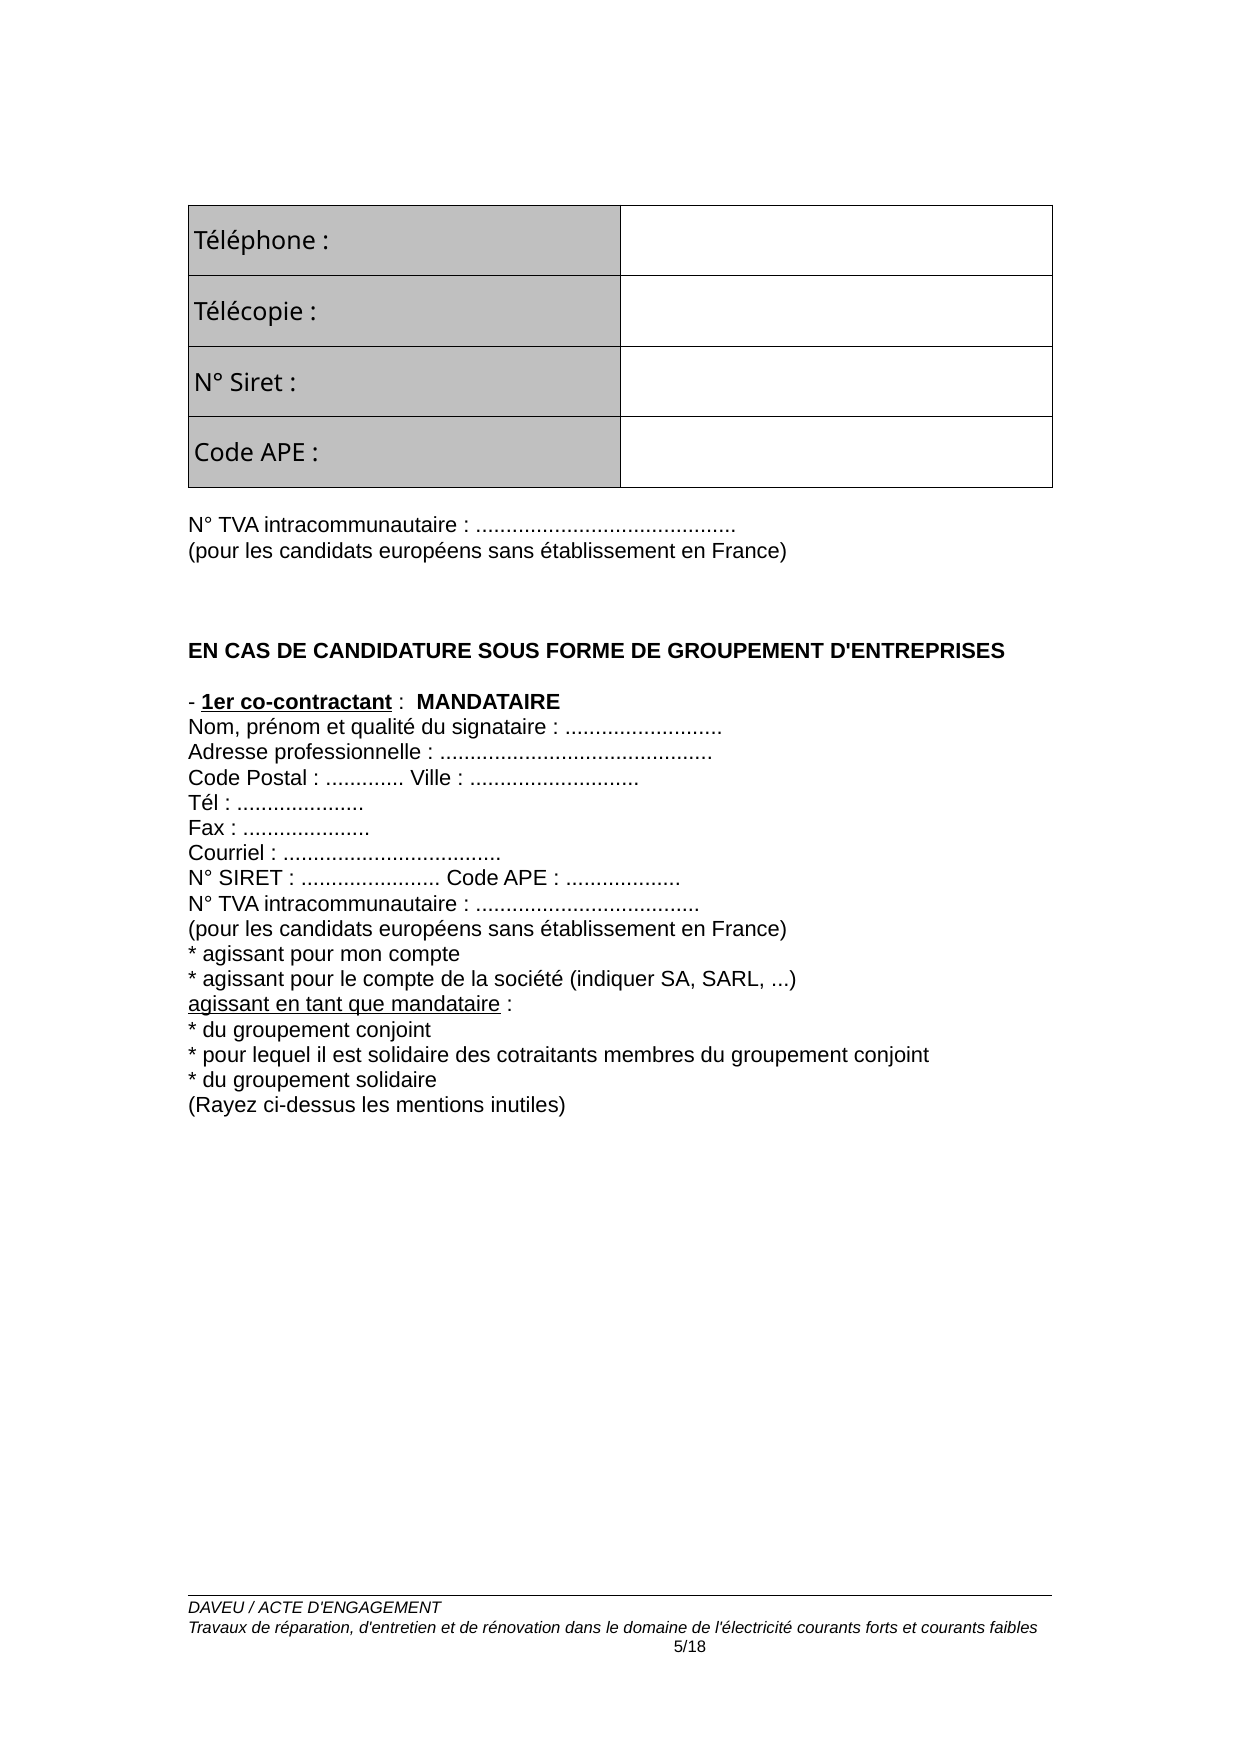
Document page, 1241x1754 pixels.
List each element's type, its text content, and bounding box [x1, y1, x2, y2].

text * du groupement solidaire [188, 1067, 1052, 1092]
text N° TVA intracommunautaire : ..................................... [188, 891, 1052, 916]
text * agissant pour le compte de la société (indiquer SA, SARL, ...) [188, 966, 1052, 991]
text EN CAS DE CANDIDATURE SOUS FORME DE GROUPEMENT D'ENTREPRISES [188, 638, 1052, 664]
text - 1er co-contractant : MANDATAIRE [188, 689, 1052, 714]
text (pour les candidats européens sans établissement en France) [188, 916, 1052, 941]
text * agissant pour mon compte [188, 941, 1052, 966]
text * pour lequel il est solidaire des cotraitants membres du groupement conjoint [188, 1042, 1052, 1067]
text N° TVA intracommunautaire : ........................................... [188, 512, 1052, 538]
table_cell Code APE : [189, 417, 620, 487]
text * du groupement conjoint [188, 1017, 1052, 1042]
table_cell [621, 206, 1052, 275]
text (Rayez ci-dessus les mentions inutiles) [188, 1092, 1052, 1117]
table_cell [621, 347, 1052, 416]
table_cell [621, 417, 1052, 487]
text N° SIRET : ....................... Code APE : ................... [188, 865, 1052, 891]
text agissant en tant que mandataire : [188, 991, 1052, 1017]
text Fax : ..................... [188, 815, 1052, 840]
text Adresse professionnelle : ............................................. [188, 739, 1052, 764]
table_cell N° Siret : [189, 347, 620, 416]
table_cell Télécopie : [189, 276, 620, 346]
table_cell [621, 276, 1052, 346]
table_cell Téléphone : [189, 206, 620, 275]
text Nom, prénom et qualité du signataire : .......................... [188, 714, 1052, 739]
text Tél : ..................... [188, 790, 1052, 815]
text Courriel : .................................... [188, 840, 1052, 865]
text Code Postal : ............. Ville : ............................ [188, 764, 1052, 790]
text (pour les candidats européens sans établissement en France) [188, 538, 1052, 563]
